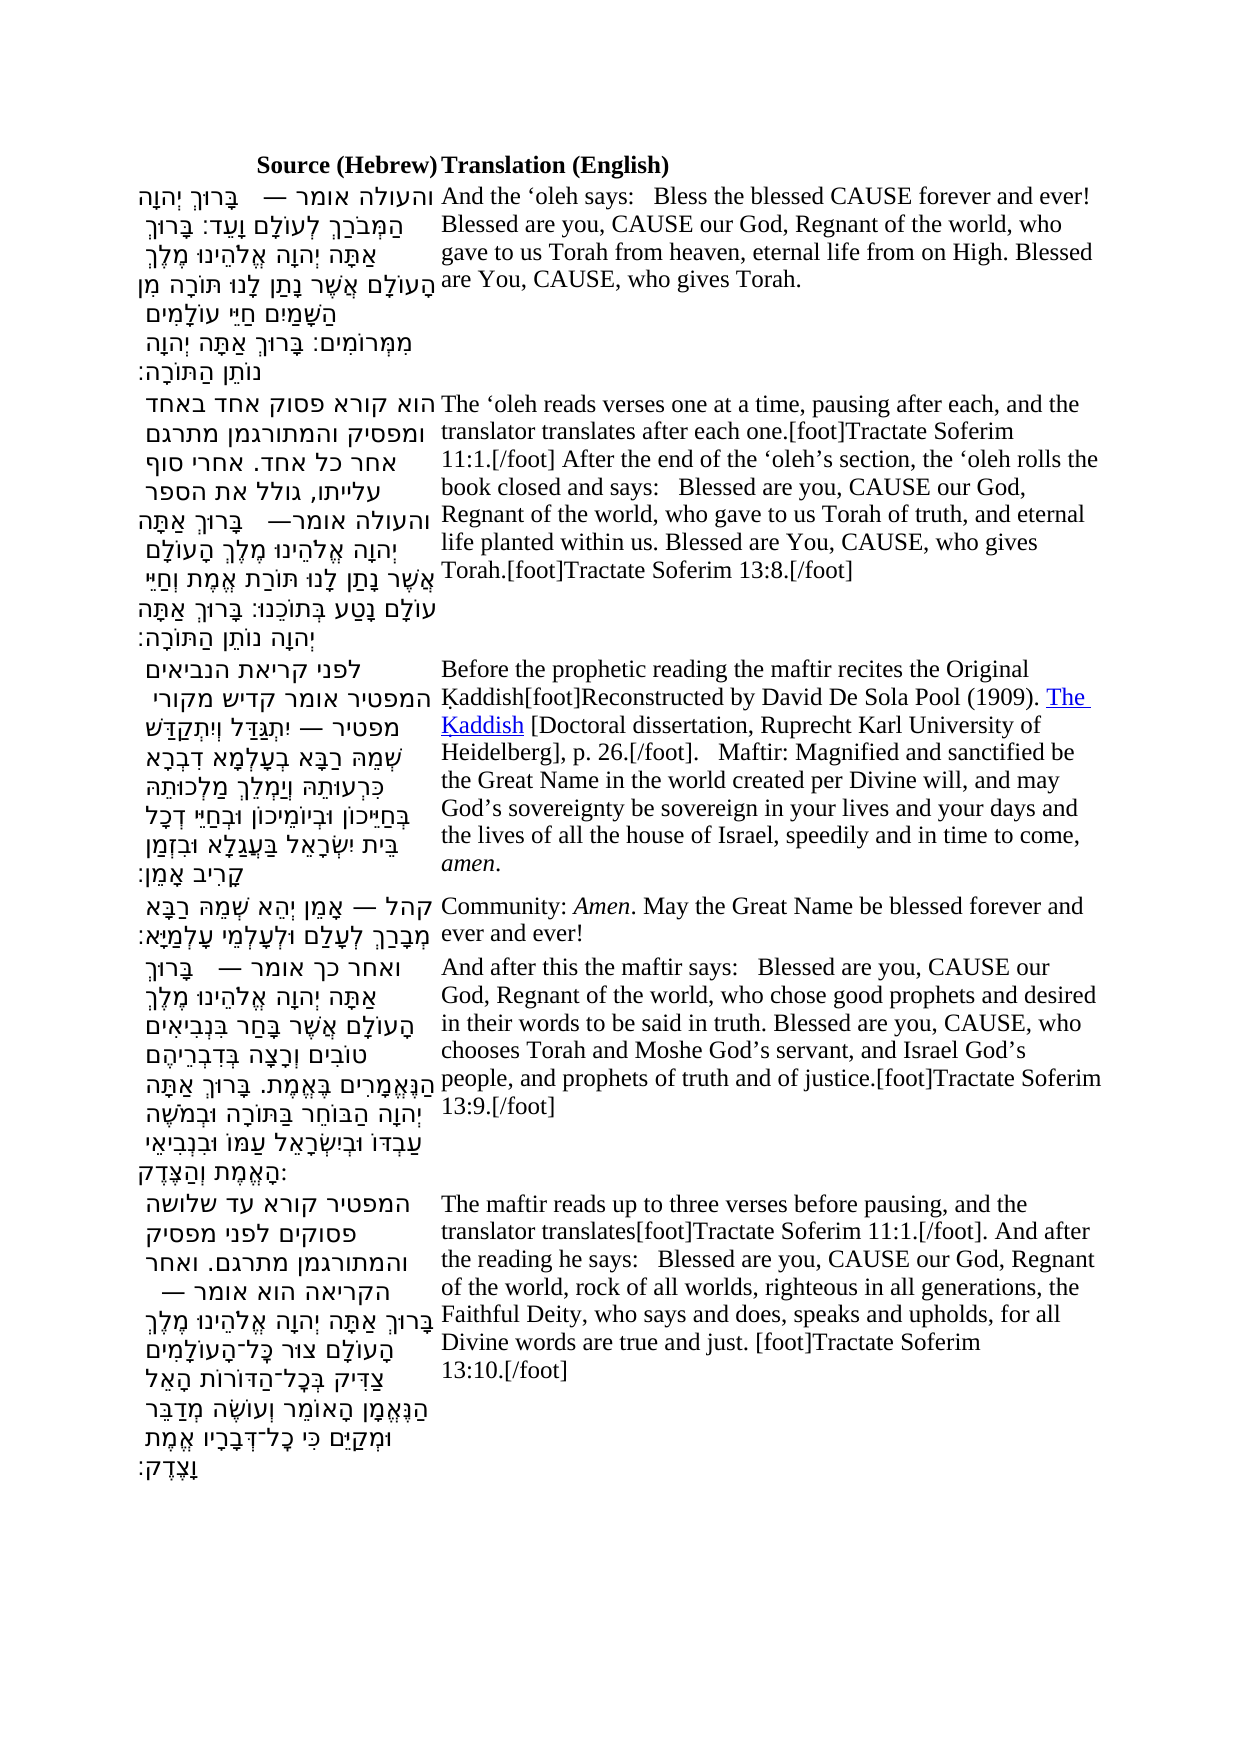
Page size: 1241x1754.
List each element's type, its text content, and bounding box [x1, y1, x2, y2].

table_header Translation (English) [439, 150, 1105, 181]
table_cell לפני קריאת הנביאים המפטיר אומר קדיש מקורי מפטיר — יִתְגַּדַּל וְיִתְקַדַּשׁ שְׁמֵהּ רַבָּא בְעָלְמָא דִבְרָא כִּרְעוּתֵהּ וְיַמְלֵךְ מַלְכוּתֵהּ בְּחַיֵּיכוֹן וּבְיוֹמֵיכוֹן וּבְחַיֵּי דְכָל בֵּית יִשְׂרָאֵל בַּעֲגַלָא וּבִזְמַן קָרִיב אָמֵן׃ [135, 654, 439, 890]
table_cell ואחר כך אומר — בָּרוּךְ אַתָּה יְהוָה אֱלֹהֵינוּ מֶלֶךְ הָעוֹלָם אֲשֶׁר בָּחַר בִּנְבִיאִים טוֹבִים וְרָצָה בְּדִבְרֵיהֶם הַנֶּאֱמָרִים בֶּאֱמֶת. בָּרוּךְ אַתָּה יְהוָה הַבּוֹחֵר בַּתּוֹרָה וּבְמֹשֶׁה עַבְדּוֹ וּבְיִשְׂרָאֵל עַמּוֹ וּבִנְבִיאֵי הָאֱמֶת וְהַצֶּדֶק: [135, 952, 439, 1188]
table_cell The maftir reads up to three verses before pausing, and the translator translates[foot]Tractate Soferim 11:1.[/foot]. And after the reading he says: Blessed are you, CAUSE our God, Regnant of the world, rock of all worlds, righteous in all generations, the Faithful Deity, who says and does, speaks and upholds, for all Divine words are true and just. [foot]Tractate Soferim 13:10.[/foot] [439, 1188, 1105, 1483]
table_cell המפטיר קורא עד שלושה פסוקים לפני מפסיק והמתורגמן מתרגם. ואחר הקריאה הוא אומר — בָּרוּךְ אַתָּה יְהוָה אֱלֹהֵינוּ מֶלֶךְ הָעוֹלָם צוּר כׇּל־הָעוֹלָמִים צַדִּיק בְּכׇל־הַדּוֹרוֹת הָאֵל הַנֶּאֱמָן הָאוֹמֵר וְעוֹשֶׂה מְדַבֵּר וּמְקַיֵּם כִּי כׇל־דְּבָרָיו אֱמֶת וָצֶדֶק׃ [135, 1188, 439, 1483]
table_cell הוא קורא פסוק אחד באחד ומפסיק והמתורגמן מתרגם אחר כל אחד. אחרי סוף עלייתו, גולל את הספר והעולה אומר— בָּרוּךְ אַתָּה יְהוָה אֱלֹהֵינוּ מֶלֶךְ הָעוֹלָם אֲשֶׁר נָתַן לָנוּ תּוֹרַת אֱמֶת וְחַיֵּי עוֹלָם נָטַע בְּתוֹכֵנוּ׃ בָּרוּךְ אַתָּה יְהוָה נוֹתֵן הַתּוֹרָה׃ [135, 388, 439, 654]
table_cell Before the prophetic reading the maftir recites the Original Ḳaddish[foot]Reconstructed by David De Sola Pool (1909). The Ḳaddish [Doctoral dissertation, Ruprecht Karl University of Heidelberg], p. 26.[/foot]. Maftir: Magnified and sanctified be the Great Name in the world created per Divine will, and may God’s sovereignty be sovereign in your lives and your days and the lives of all the house of Israel, speedily and in time to come, amen. [439, 654, 1105, 890]
table_cell And the ‘oleh says: Bless the blessed CAUSE forever and ever! Blessed are you, CAUSE our God, Regnant of the world, who gave to us Torah from heaven, eternal life from on High. Blessed are You, CAUSE, who gives Torah. [439, 181, 1105, 388]
table_cell And after this the maftir says: Blessed are you, CAUSE our God, Regnant of the world, who chose good prophets and desired in their words to be said in truth. Blessed are you, CAUSE, who chooses Torah and Moshe God’s servant, and Israel God’s people, and prophets of truth and of justice.[foot]Tractate Soferim 13:9.[/foot] [439, 952, 1105, 1188]
table_cell Community: Amen. May the Great Name be blessed forever and ever and ever! [439, 890, 1105, 952]
table_header Source (Hebrew) [135, 150, 439, 181]
table_cell והעולה אומר — בָּרוּךְ יְהוָה הַמְּבֹרַךְ לְעוֹלָם וָעֵד׃ בָּרוּךְ אַתָּה יְהוָה אֱלֹהֵינוּ מֶלֶךְ הָעוֹלָם אֲשֶׁר נָתַן לָנוּ תּוֹרָה מִן הַשָּׁמַיִם חַיֵּי עוֹלָמִים מִמְּרוֹמִים׃ בָּרוּךְ אַתָּה יְהוָה נוֹתֵן הַתּוֹרָה׃ [135, 181, 439, 388]
table_cell קהל — אָמֵן יְהֵא שְׁמֵהּ רַבָּא מְבָרַךְ לְעָלַם וּלְעָלְמֵי עָלְמַיָּא׃ [135, 890, 439, 952]
table_cell The ‘oleh reads verses one at a time, pausing after each, and the translator translates after each one.[foot]Tractate Soferim 11:1.[/foot] After the end of the ‘oleh’s section, the ‘oleh rolls the book closed and says: Blessed are you, CAUSE our God, Regnant of the world, who gave to us Torah of truth, and eternal life planted within us. Blessed are You, CAUSE, who gives Torah.[foot]Tractate Soferim 13:8.[/foot] [439, 388, 1105, 654]
